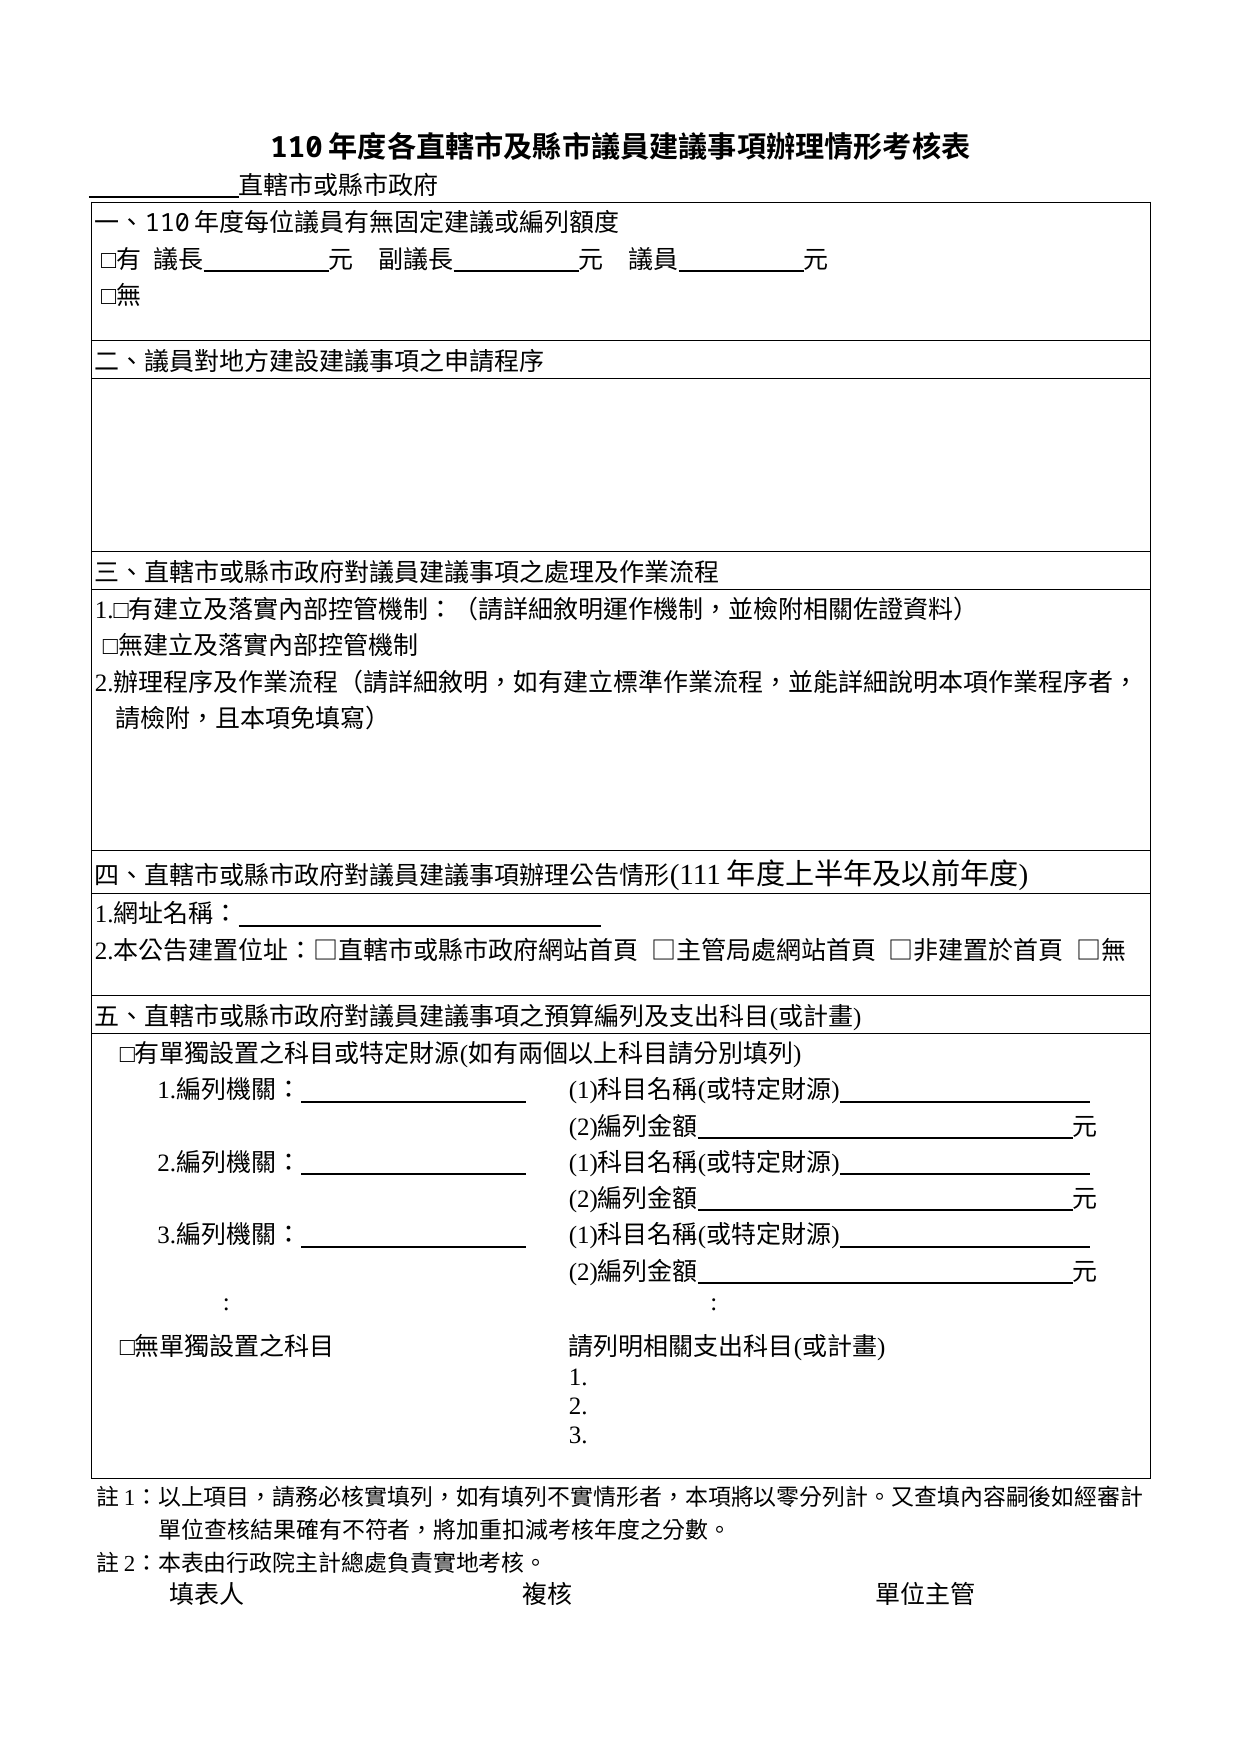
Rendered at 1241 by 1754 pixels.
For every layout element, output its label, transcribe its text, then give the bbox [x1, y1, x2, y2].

table_cell (1)科目名稱(或特定財源) (2)編列金額 元 [566, 1142, 1150, 1215]
table_cell 請列明相關支出科目(或計畫) 1. 2. 3. [566, 1326, 1150, 1477]
table_cell □有單獨設置之科目或特定財源(如有兩個以上科目請分別填列) [92, 1034, 1150, 1070]
text 110年度各直轄市及縣市議員建議事項辦理情形考核表 [89, 103, 1152, 165]
table_cell 2.編列機關： [92, 1142, 566, 1215]
table_cell 註1：以上項目，請務必核實填列，如有填列不實情形者，本項將以零分列計。又查填內容嗣後如經審計單位查核結果確有不符者，將加重扣減考核年度之分數。 註2：本表由行政院主計總處負責實地考核。 [92, 1479, 1150, 1578]
table_cell 填表人 [92, 1578, 444, 1672]
table_cell (1)科目名稱(或特定財源) (2)編列金額 元 [566, 1070, 1150, 1142]
table_cell 複核 [444, 1578, 797, 1672]
text 直轄市或縣市政府 [89, 165, 1152, 202]
table_cell 三、直轄市或縣市政府對議員建議事項之處理及作業流程 [92, 552, 1150, 588]
table_cell 1.編列機關： [92, 1070, 566, 1142]
table_header 一、110年度每位議員有無固定建議或編列額度 [92, 203, 1150, 239]
table_cell 四、直轄市或縣市政府對議員建議事項辦理公告情形(111年度上半年及以前年度) [92, 851, 1150, 893]
table_cell 1.□有建立及落實內部控管機制：（請詳細敘明運作機制，並檢附相關佐證資料） □無建立及落實內部控管機制 2.辦理程序及作業流程（請詳細敘明，如有建立標準作業流程，並能詳細說明本項作業程序者，請檢附，且本項免填寫） [92, 590, 1150, 849]
table_cell (1)科目名稱(或特定財源) (2)編列金額 元 [566, 1215, 1150, 1287]
table_cell [92, 379, 1150, 551]
table_cell 單位主管 [797, 1578, 1150, 1672]
table_cell 二、議員對地方建設建議事項之申請程序 [92, 341, 1150, 378]
table_cell : [92, 1287, 566, 1326]
table_cell : [566, 1287, 1150, 1326]
table_cell 1.網址名稱： 2.本公告建置位址：□直轄市或縣市政府網站首頁 □主管局處網站首頁 □非建置於首頁 □無 [92, 894, 1150, 995]
table_cell □無單獨設置之科目 [92, 1326, 566, 1477]
table_cell □有 議長 元 副議長 元 議員 元 □無 [92, 239, 1150, 340]
table_cell 3.編列機關： [92, 1215, 566, 1287]
table_cell 五、直轄市或縣市政府對議員建議事項之預算編列及支出科目(或計畫) [92, 996, 1150, 1032]
